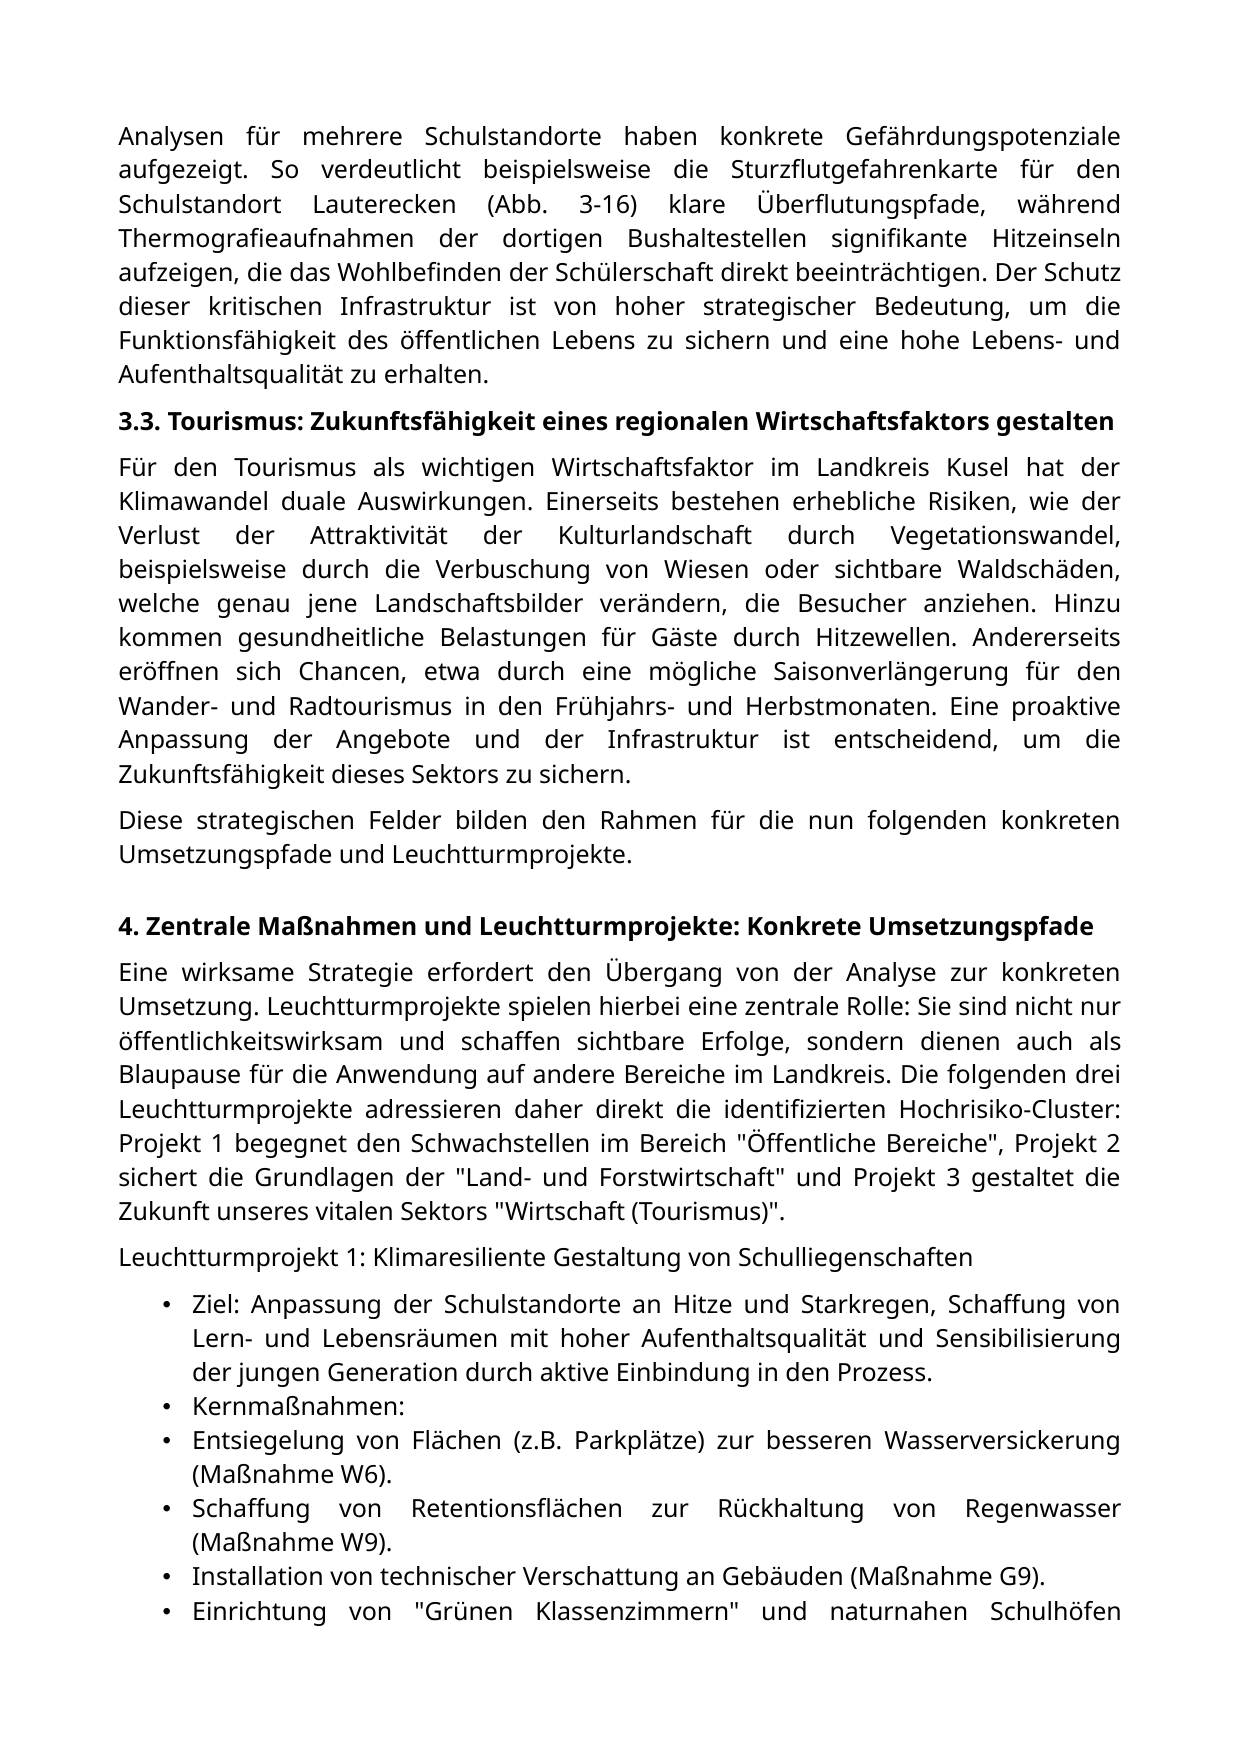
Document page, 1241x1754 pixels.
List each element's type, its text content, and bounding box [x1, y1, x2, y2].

list Einrichtung von "Grünen Klassenzimmern" und naturnahen Schulhöfen [162, 1593, 1122, 1627]
text Eine wirksame Strategie erfordert den Übergang von der Analyse zur konkreten Umsetzung. Leuchtturmprojekte spielen hierbei eine zentrale Rolle: Sie sind nicht nur öffentlichkeitswirksam und schaffen sichtbare Erfolge, sondern dienen auch als Blaupause für die Anwendung auf andere Bereiche im Landkreis. Die folgenden drei Leuchtturmprojekte adressieren daher direkt die identifizierten Hochrisiko-Cluster: Projekt 1 begegnet den Schwachstellen im Bereich "Öffentliche Bereiche", Projekt 2 sichert die Grundlagen der "Land- und Forstwirtschaft" und Projekt 3 gestaltet die Zukunft unseres vitalen Sektors "Wirtschaft (Tourismus)". [118, 955, 1122, 1227]
list Kernmaßnahmen: [162, 1389, 1122, 1423]
list Schaffung von Retentionsflächen zur Rückhaltung von Regenwasser (Maßnahme W9). [162, 1491, 1122, 1559]
text Leuchtturmprojekt 1: Klimaresiliente Gestaltung von Schulliegenschaften [118, 1240, 1122, 1274]
list Ziel: Anpassung der Schulstandorte an Hitze und Starkregen, Schaffung von Lern- und Lebensräumen mit hoher Aufenthaltsqualität und Sensibilisierung der jungen Generation durch aktive Einbindung in den Prozess. [162, 1287, 1122, 1389]
text Diese strategischen Felder bilden den Rahmen für die nun folgenden konkreten Umsetzungspfade und Leuchtturmprojekte. [118, 803, 1122, 871]
text Für den Tourismus als wichtigen Wirtschaftsfaktor im Landkreis Kusel hat der Klimawandel duale Auswirkungen. Einerseits bestehen erhebliche Risiken, wie der Verlust der Attraktivität der Kulturlandschaft durch Vegetationswandel, beispielsweise durch die Verbuschung von Wiesen oder sichtbare Waldschäden, welche genau jene Landschaftsbilder verändern, die Besucher anziehen. Hinzu kommen gesundheitliche Belastungen für Gäste durch Hitzewellen. Andererseits eröffnen sich Chancen, etwa durch eine mögliche Saisonverlängerung für den Wander- und Radtourismus in den Frühjahrs- und Herbstmonaten. Eine proaktive Anpassung der Angebote und der Infrastruktur ist entscheidend, um die Zukunftsfähigkeit dieses Sektors zu sichern. [118, 450, 1122, 790]
text 3.3. Tourismus: Zukunftsfähigkeit eines regionalen Wirtschaftsfaktors gestalten [118, 403, 1122, 437]
text Analysen für mehrere Schulstandorte haben konkrete Gefährdungspotenziale aufgezeigt. So verdeutlicht beispielsweise die Sturzflutgefahrenkarte für den Schulstandort Lauterecken (Abb. 3-16) klare Überflutungspfade, während Thermografieaufnahmen der dortigen Bushaltestellen signifikante Hitzeinseln aufzeigen, die das Wohlbefinden der Schülerschaft direkt beeinträchtigen. Der Schutz dieser kritischen Infrastruktur ist von hoher strategischer Bedeutung, um die Funktionsfähigkeit des öffentlichen Lebens zu sichern und eine hohe Lebens- und Aufenthaltsqualität zu erhalten. [118, 118, 1122, 391]
subtitle 4. Zentrale Maßnahmen und Leuchtturmprojekte: Konkrete Umsetzungspfade [118, 908, 1122, 942]
list Entsiegelung von Flächen (z.B. Parkplätze) zur besseren Wasserversickerung (Maßnahme W6). [162, 1423, 1122, 1491]
list Installation von technischer Verschattung an Gebäuden (Maßnahme G9). [162, 1559, 1122, 1593]
